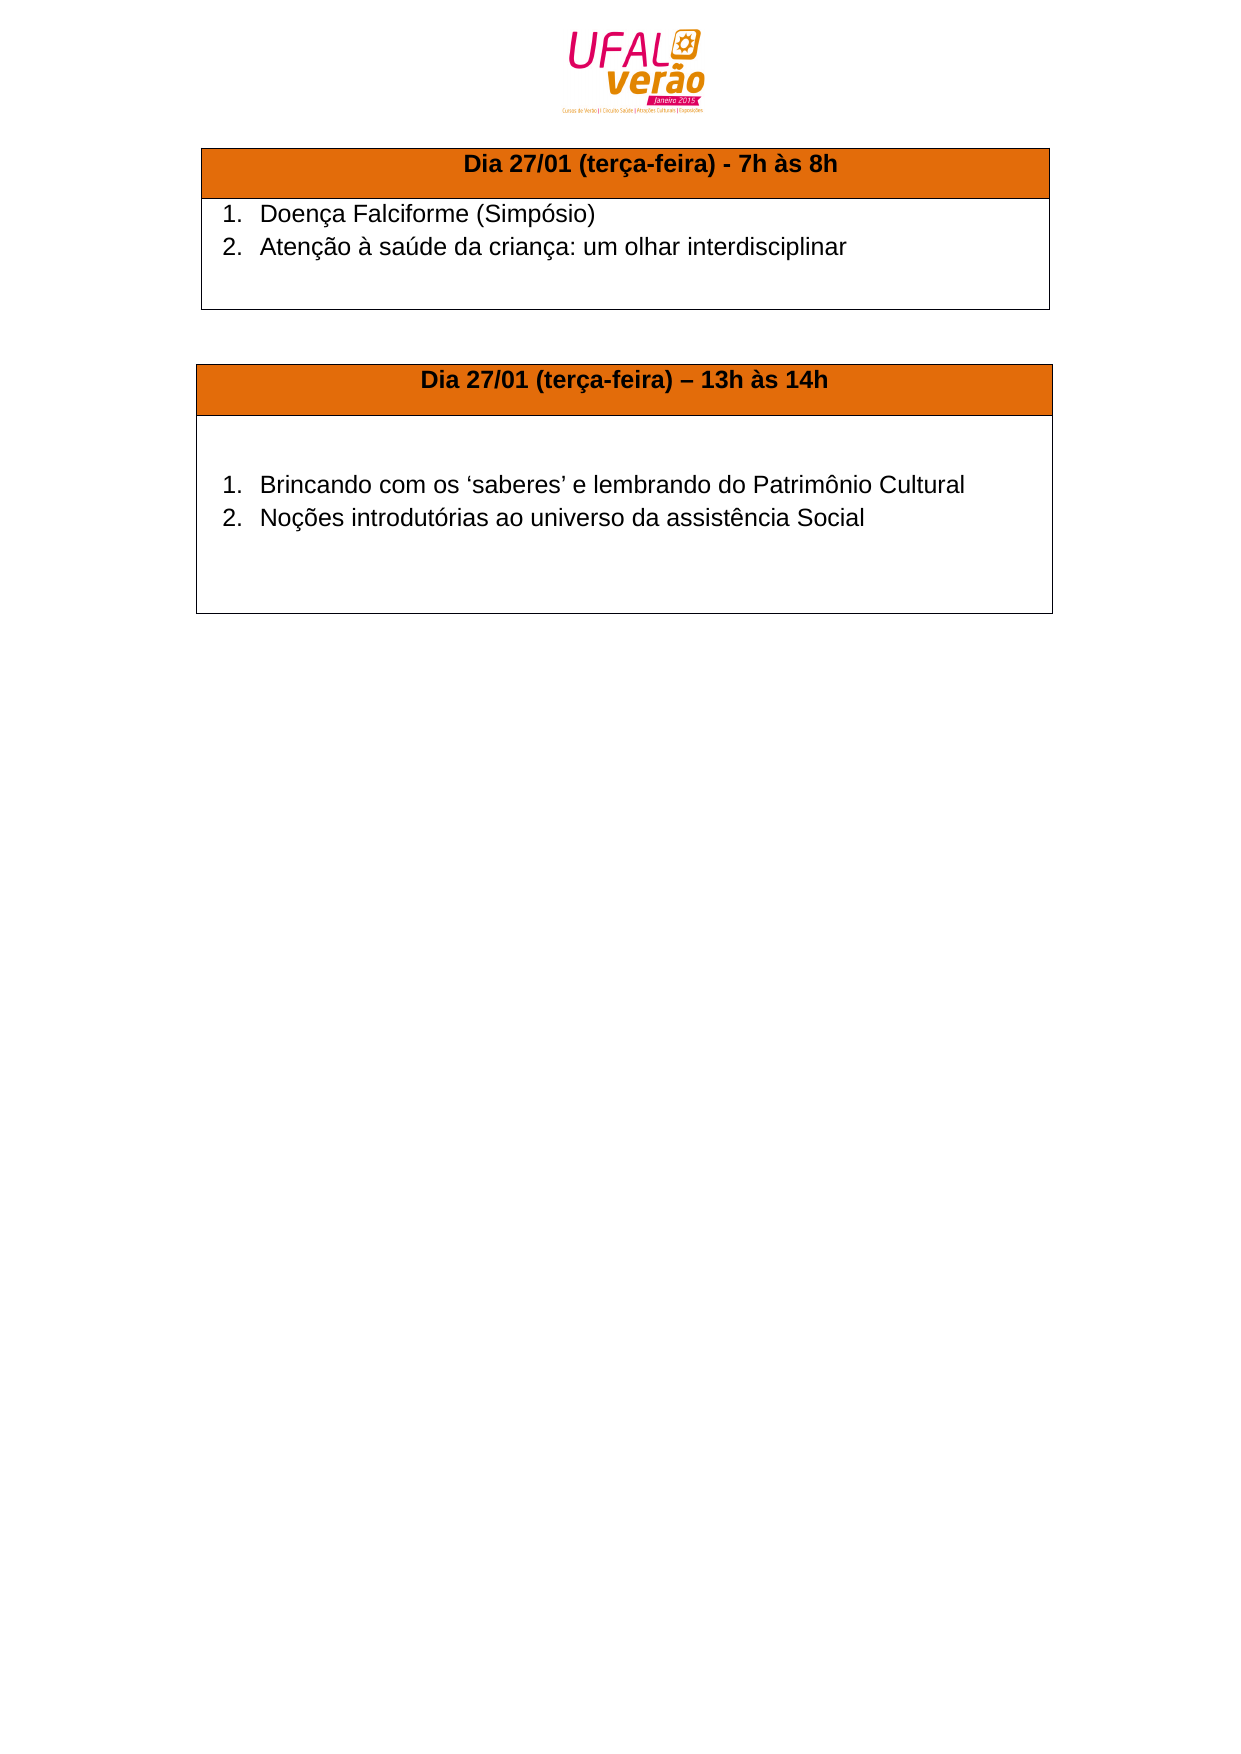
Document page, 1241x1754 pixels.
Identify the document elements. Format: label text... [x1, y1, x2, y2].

table_header Dia 27/01 (terça-feira) – 13h às 14h [197, 365, 1052, 415]
table_header Dia 27/01 (terça-feira) - 7h às 8h [202, 149, 1049, 198]
table_cell Brincando com os ‘saberes’ e lembrando do Patrimônio Cultural Noções introdutórias ao universo da assistência Social [197, 416, 1052, 613]
picture [561, 29, 705, 114]
table_cell Doença Falciforme (Simpósio) Atenção à saúde da criança: um olhar interdisciplinar [202, 199, 1049, 309]
